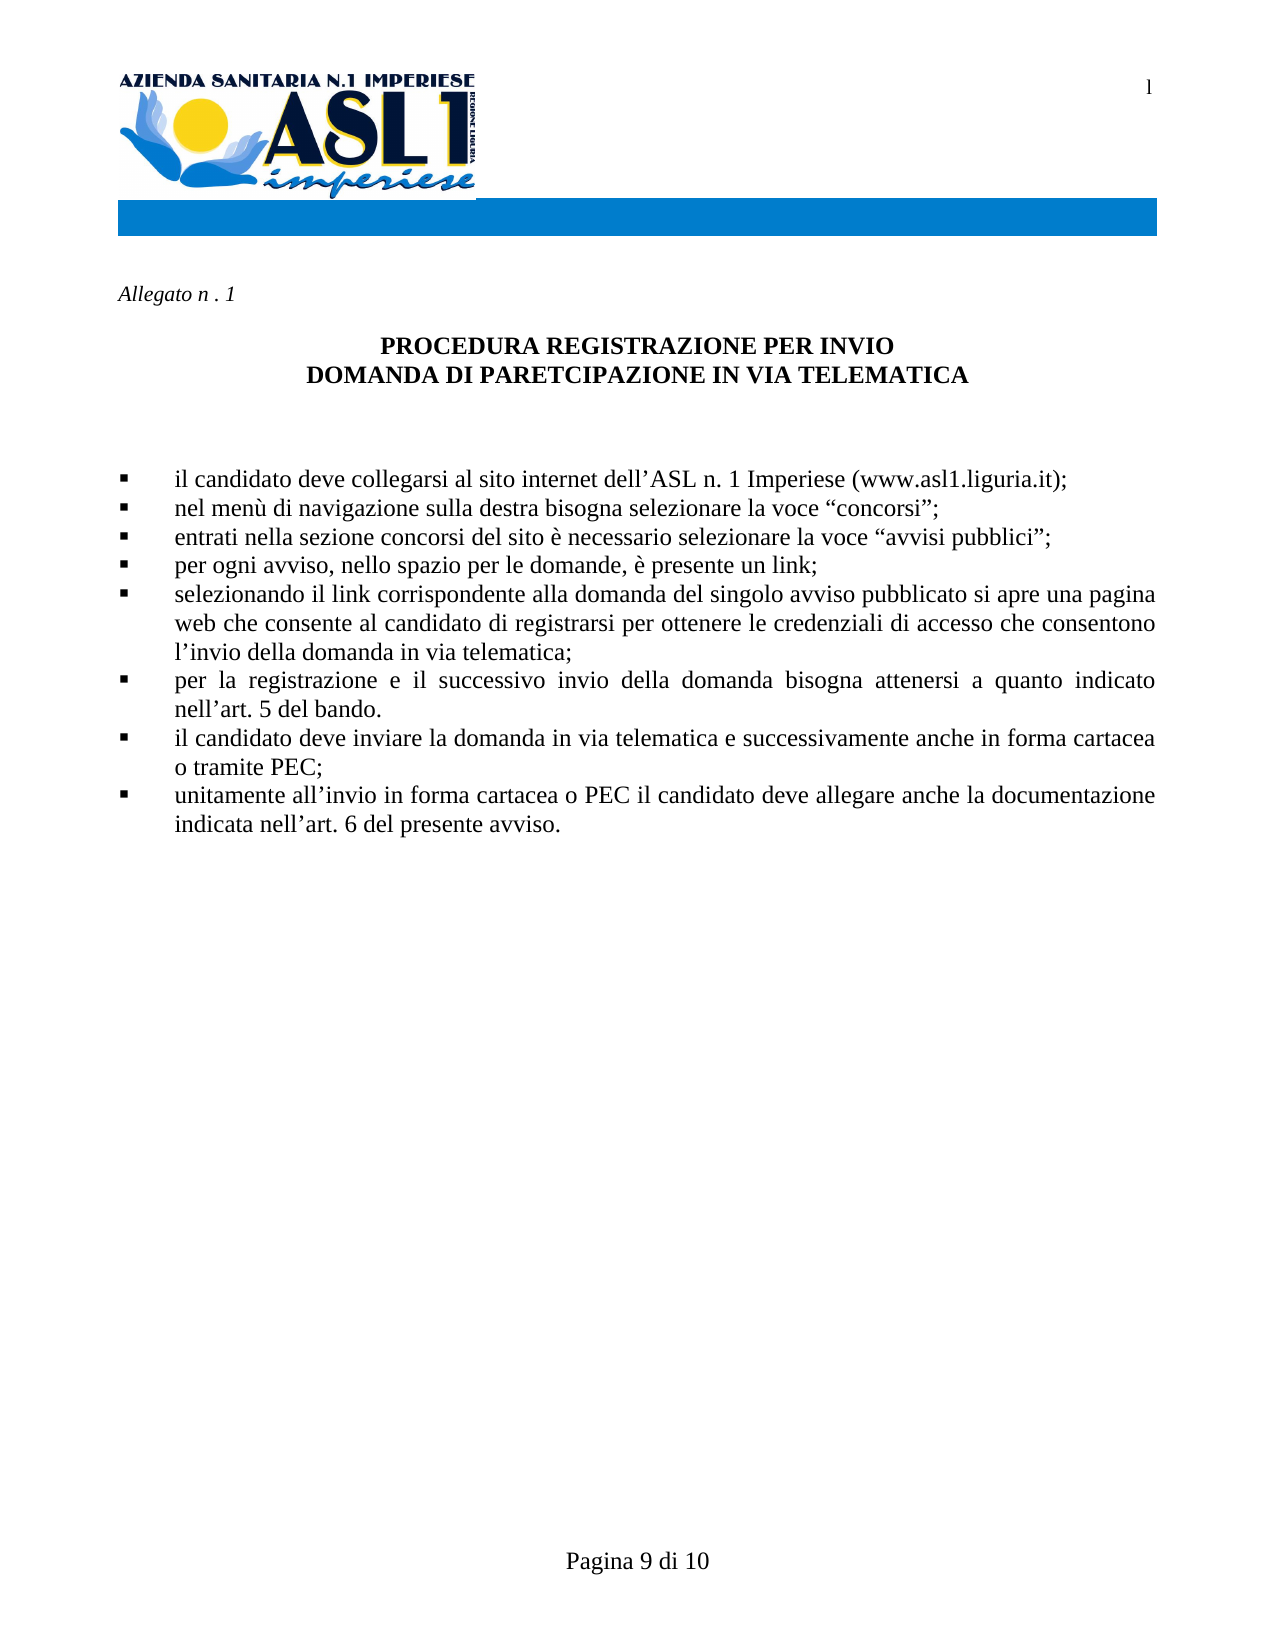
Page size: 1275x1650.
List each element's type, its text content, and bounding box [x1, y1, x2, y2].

list il candidato deve collegarsi al sito internet dell’ASL n. 1 Imperiese (www.asl1.liguria.it); [118, 464, 1157, 493]
list nel menù di navigazione sulla destra bisogna selezionare la voce “concorsi”; [118, 493, 1157, 522]
list per la registrazione e il successivo invio della domanda bisogna attenersi a quanto indicato nell’art. 5 del bando. [118, 666, 1157, 723]
list selezionando il link corrispondente alla domanda del singolo avviso pubblicato si apre una pagina web che consente al candidato di registrarsi per ottenere le credenziali di accesso che consentono l’invio della domanda in via telematica; [118, 579, 1157, 666]
text DOMANDA DI PARETCIPAZIONE IN VIA TELEMATICA [118, 360, 1157, 389]
list il candidato deve inviare la domanda in via telematica e successivamente anche in forma cartacea o tramite PEC; [118, 723, 1157, 781]
text PROCEDURA REGISTRAZIONE PER INVIO [118, 331, 1157, 360]
list entrati nella sezione concorsi del sito è necessario selezionare la voce “avvisi pubblici”; [118, 522, 1157, 551]
text Allegato n . 1 [118, 281, 1157, 306]
list unitamente all’invio in forma cartacea o PEC il candidato deve allegare anche la documentazione indicata nell’art. 6 del presente avviso. [118, 781, 1157, 838]
list per ogni avviso, nello spazio per le domande, è presente un link; [118, 551, 1157, 579]
picture [119, 74, 475, 199]
